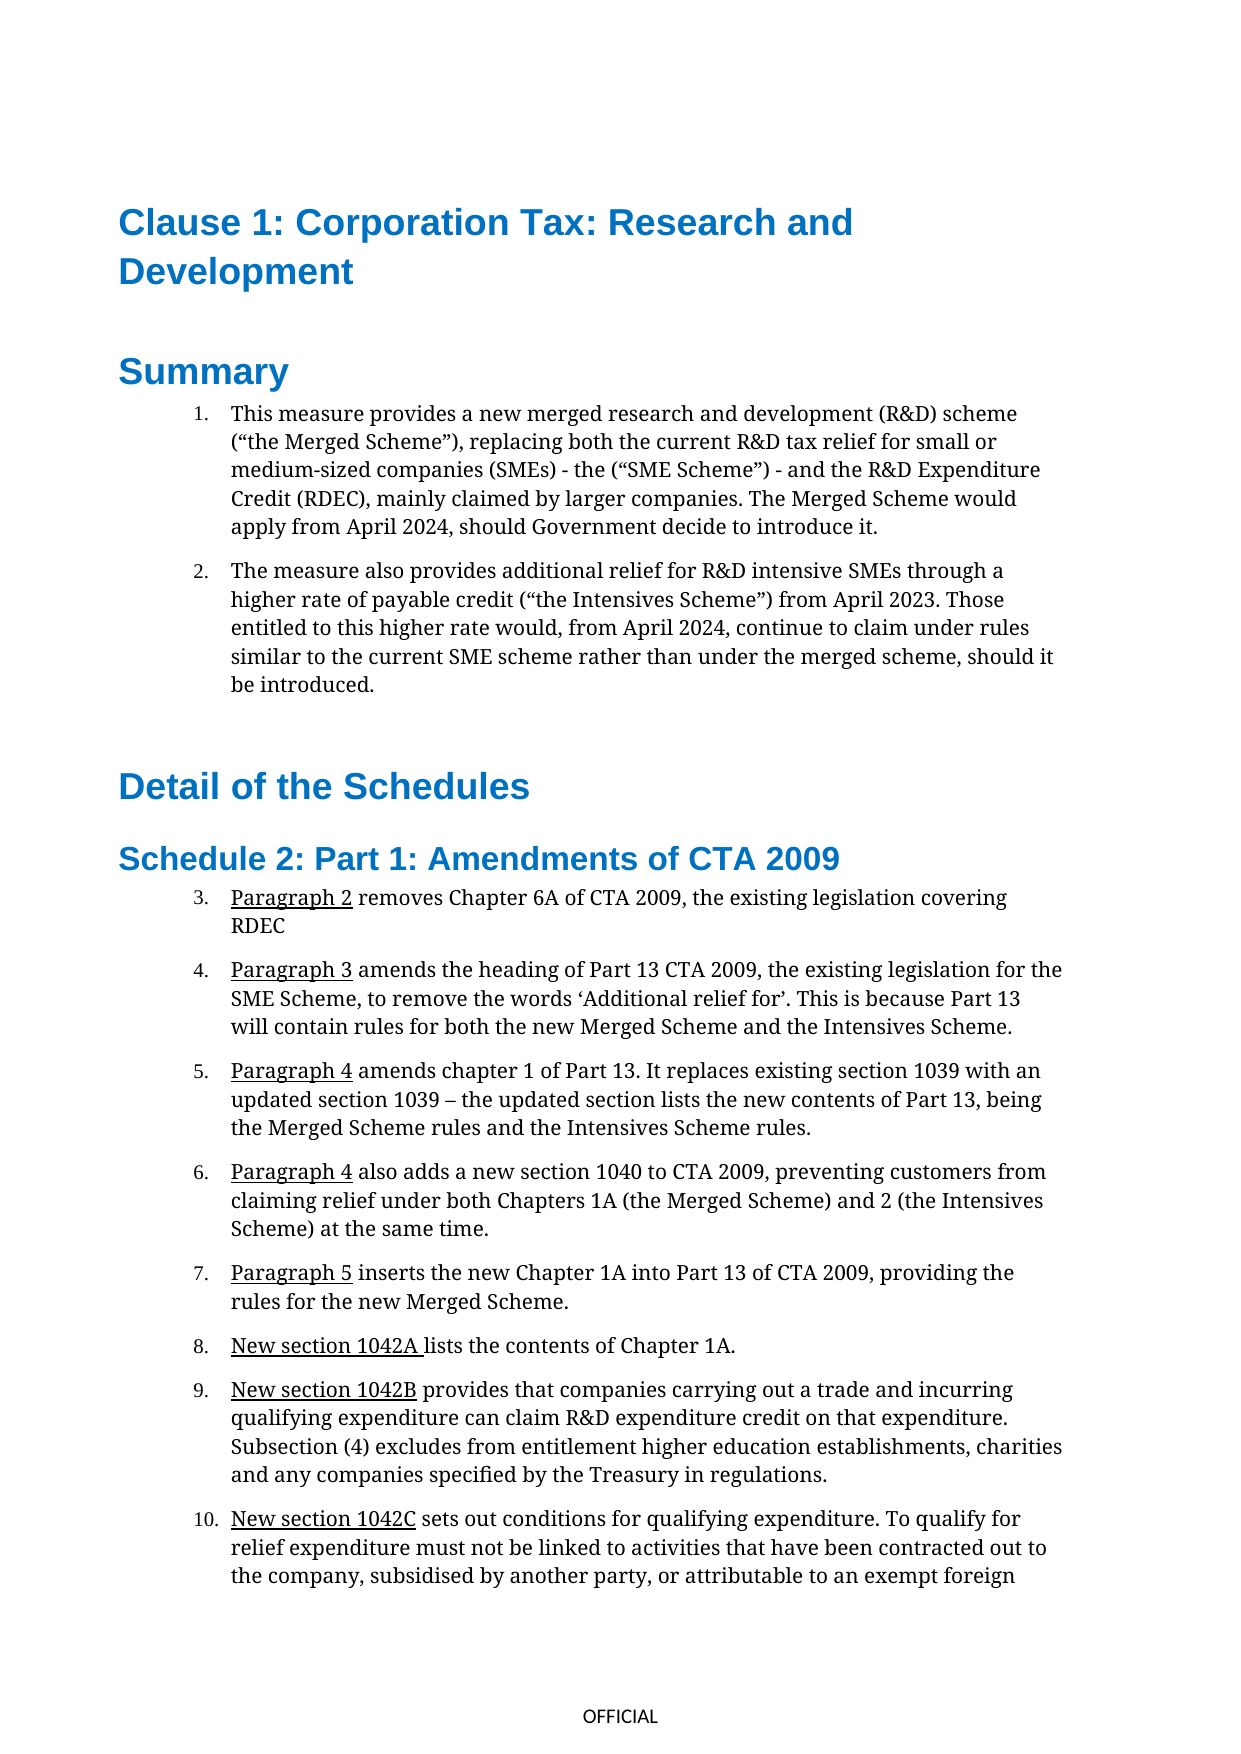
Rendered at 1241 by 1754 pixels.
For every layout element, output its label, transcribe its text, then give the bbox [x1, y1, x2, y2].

subtitle Summary [118, 349, 1063, 392]
subtitle Clause 1: Corporation Tax: Research and Development [118, 200, 1063, 293]
list New section 1042A lists the contents of Chapter 1A. [193, 1331, 1063, 1359]
list New section 1042C sets out conditions for qualifying expenditure. To qualify for relief expenditure must not be linked to activities that have been contracted out to the company, subsidised by another party, or attributable to an exempt foreign [193, 1504, 1063, 1590]
list Paragraph 2 removes Chapter 6A of CTA 2009, the existing legislation covering RDEC [193, 883, 1063, 940]
list This measure provides a new merged research and development (R&D) scheme (“the Merged Scheme”), replacing both the current R&D tax relief for small or medium-sized companies (SMEs) - the (“SME Scheme”) - and the R&D Expenditure Credit (RDEC), mainly claimed by larger companies. The Merged Scheme would apply from April 2024, should Government decide to introduce it. [193, 399, 1063, 541]
list New section 1042B provides that companies carrying out a trade and incurring qualifying expenditure can claim R&D expenditure credit on that expenditure. Subsection (4) excludes from entitlement higher education establishments, charities and any companies specified by the Treasury in regulations. [193, 1375, 1063, 1489]
subtitle Detail of the Schedules [118, 764, 1063, 807]
list The measure also provides additional relief for R&D intensive SMEs through a higher rate of payable credit (“the Intensives Scheme”) from April 2023. Those entitled to this higher rate would, from April 2024, continue to claim under rules similar to the current SME scheme rather than under the merged scheme, should it be introduced. [193, 557, 1063, 699]
list Paragraph 3 amends the heading of Part 13 CTA 2009, the existing legislation for the SME Scheme, to remove the words ‘Additional relief for’. This is because Part 13 will contain rules for both the new Merged Scheme and the Intensives Scheme. [193, 956, 1063, 1041]
subtitle Schedule 2: Part 1: Amendments of CTA 2009 [118, 839, 1063, 877]
list Paragraph 5 inserts the new Chapter 1A into Part 13 of CTA 2009, providing the rules for the new Merged Scheme. [193, 1258, 1063, 1315]
list Paragraph 4 amends chapter 1 of Part 13. It replaces existing section 1039 with an updated section 1039 – the updated section lists the new contents of Part 13, being the Merged Scheme rules and the Intensives Scheme rules. [193, 1057, 1063, 1142]
list Paragraph 4 also adds a new section 1040 to CTA 2009, preventing customers from claiming relief under both Chapters 1A (the Merged Scheme) and 2 (the Intensives Scheme) at the same time. [193, 1157, 1063, 1243]
